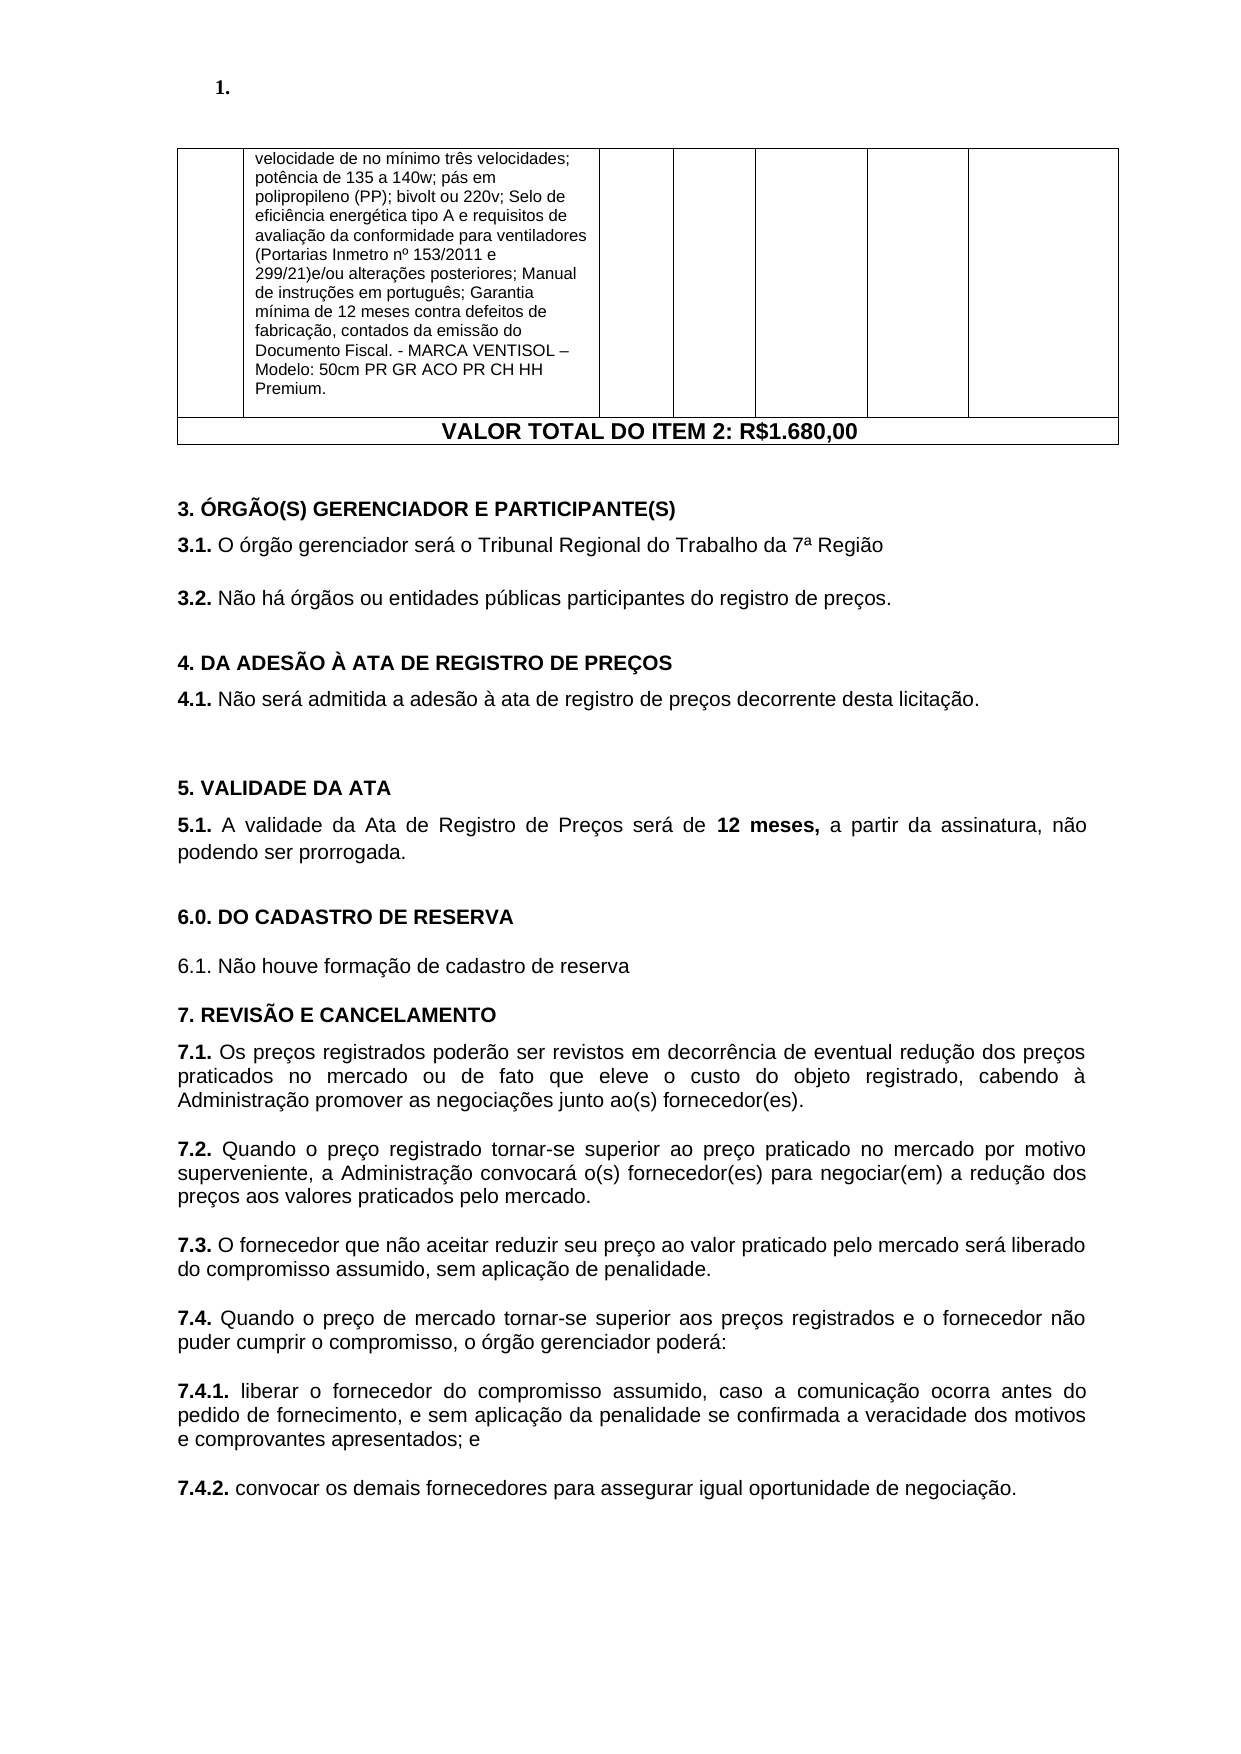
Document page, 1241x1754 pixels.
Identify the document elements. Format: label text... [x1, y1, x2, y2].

text 4.1. Não será admitida a adesão à ata de registro de preços decorrente desta licitação. [177, 687, 1087, 711]
picture [1198, 1593, 1241, 1624]
text 3.2. Não há órgãos ou entidades públicas participantes do registro de preços. [177, 586, 1087, 610]
text 7. REVISÃO E CANCELAMENTO [177, 1003, 1091, 1027]
text 4. DA ADESÃO À ATA DE REGISTRO DE PREÇOS [177, 651, 1091, 675]
text 5. VALIDADE DA ATA [177, 776, 1091, 800]
table_cell [969, 149, 1118, 417]
table_cell [600, 149, 673, 417]
text 7.4. Quando o preço de mercado tornar-se superior aos preços registrados e o fornecedor não puder cumprir o compromisso, o órgão gerenciador poderá: [177, 1306, 1087, 1354]
text 7.4.2. convocar os demais fornecedores para assegurar igual oportunidade de negociação. [177, 1476, 1087, 1500]
table_cell [674, 149, 755, 417]
text 5.1. A validade da Ata de Registro de Preços será de 12 meses, a partir da assinatura, não podendo ser prorrogada. [177, 813, 1087, 864]
table_cell [868, 149, 968, 417]
text 6.1. Não houve formação de cadastro de reserva [177, 954, 1089, 978]
text 7.3. O fornecedor que não aceitar reduzir seu preço ao valor praticado pelo mercado será liberado do compromisso assumido, sem aplicação de penalidade. [177, 1233, 1087, 1281]
table_cell [756, 149, 867, 417]
text 7.2. Quando o preço registrado tornar-se superior ao preço praticado no mercado por motivo superveniente, a Administração convocará o(s) fornecedor(es) para negociar(em) a redução dos preços aos valores praticados pelo mercado. [177, 1136, 1087, 1208]
text 7.1. Os preços registrados poderão ser revistos em decorrência de eventual redução dos preços praticados no mercado ou de fato que eleve o custo do objeto registrado, cabendo à Administração promover as negociações junto ao(s) fornecedor(es). [177, 1039, 1087, 1111]
text 7.4.1. liberar o fornecedor do compromisso assumido, caso a comunicação ocorra antes do pedido de fornecimento, e sem aplicação da penalidade se confirmada a veracidade dos motivos e comprovantes apresentados; e [177, 1379, 1087, 1451]
text 6.0. DO CADASTRO DE RESERVA [177, 905, 1089, 929]
table_cell [178, 149, 243, 417]
text 3. ÓRGÃO(S) GERENCIADOR E PARTICIPANTE(S) [177, 497, 1087, 521]
table_cell VALOR TOTAL DO ITEM 2: R$1.680,00 [178, 418, 1118, 444]
table_cell velocidade de no mínimo três velocidades; potência de 135 a 140w; pás em polipropileno (PP); bivolt ou 220v; Selo de eficiência energética tipo A e requisitos de avaliação da conformidade para ventiladores (Portarias Inmetro nº 153/2011 e 299/21)e/ou alterações posteriores; Manual de instruções em português; Garantia mínima de 12 meses contra defeitos de fabricação, contados da emissão do Documento Fiscal. - MARCA VENTISOL – Modelo: 50cm PR GR ACO PR CH HH Premium. [244, 149, 599, 417]
text 3.1. O órgão gerenciador será o Tribunal Regional do Trabalho da 7ª Região [177, 533, 1087, 557]
